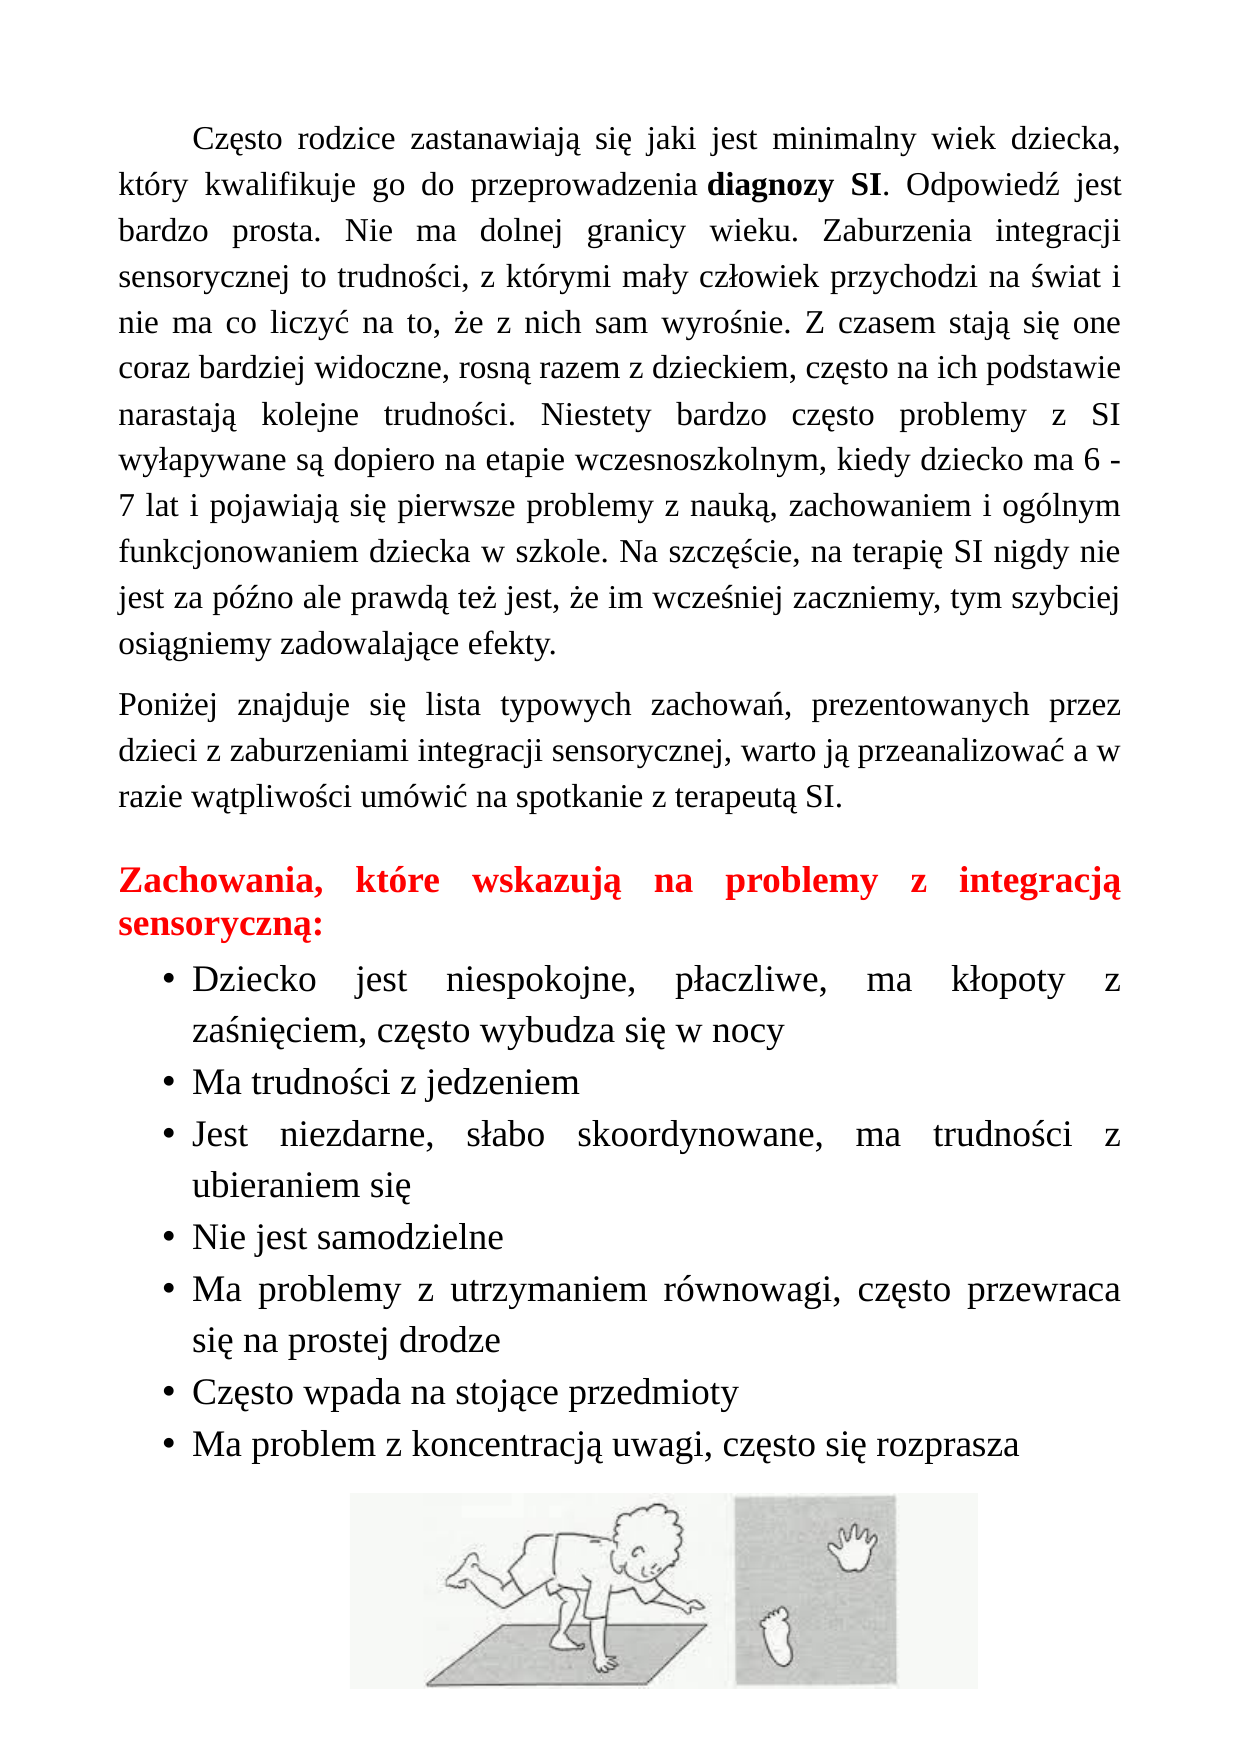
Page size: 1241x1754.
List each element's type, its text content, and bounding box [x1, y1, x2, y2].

list Dziecko jest niespokojne, płaczliwe, ma kłopoty z zaśnięciem, często wybudza się w nocy [162, 956, 1122, 1051]
list Ma trudności z jedzeniem [162, 1059, 1122, 1102]
text Poniżej znajduje się lista typowych zachowań, prezentowanych przez dzieci z zaburzeniami integracji sensorycznej, warto ją przeanalizować a w razie wątpliwości umówić na spotkanie z terapeutą SI. [118, 684, 1122, 814]
list Nie jest samodzielne [162, 1214, 1122, 1257]
list Ma problem z koncentracją uwagi, często się rozprasza [162, 1421, 1122, 1464]
list Ma problemy z utrzymaniem równowagi, często przewraca się na prostej drodze [162, 1266, 1122, 1361]
text Często rodzice zastanawiają się jaki jest minimalny wiek dziecka, który kwalifikuje go do przeprowadzenia diagnozy SI. Odpowiedź jest bardzo prosta. Nie ma dolnej granicy wieku. Zaburzenia integracji sensorycznej to trudności, z którymi mały człowiek przychodzi na świat i nie ma co liczyć na to, że z nich sam wyrośnie. Z czasem stają się one coraz bardziej widoczne, rosną razem z dzieckiem, często na ich podstawie narastają kolejne trudności. Niestety bardzo często problemy z SI wyłapywane są dopiero na etapie wczesnoszkolnym, kiedy dziecko ma 6 - 7 lat i pojawiają się pierwsze problemy z nauką, zachowaniem i ogólnym funkcjonowaniem dziecka w szkole. Na szczęście, na terapię SI nigdy nie jest za późno ale prawdą też jest, że im wcześniej zaczniemy, tym szybciej osiągniemy zadowalające efekty. [118, 118, 1122, 662]
picture [349, 1493, 978, 1689]
list Jest niezdarne, słabo skoordynowane, ma trudności z ubieraniem się [162, 1111, 1122, 1206]
subtitle Zachowania, które wskazują na problemy z integracją sensoryczną: [118, 857, 1122, 943]
list Często wpada na stojące przedmioty [162, 1369, 1122, 1412]
